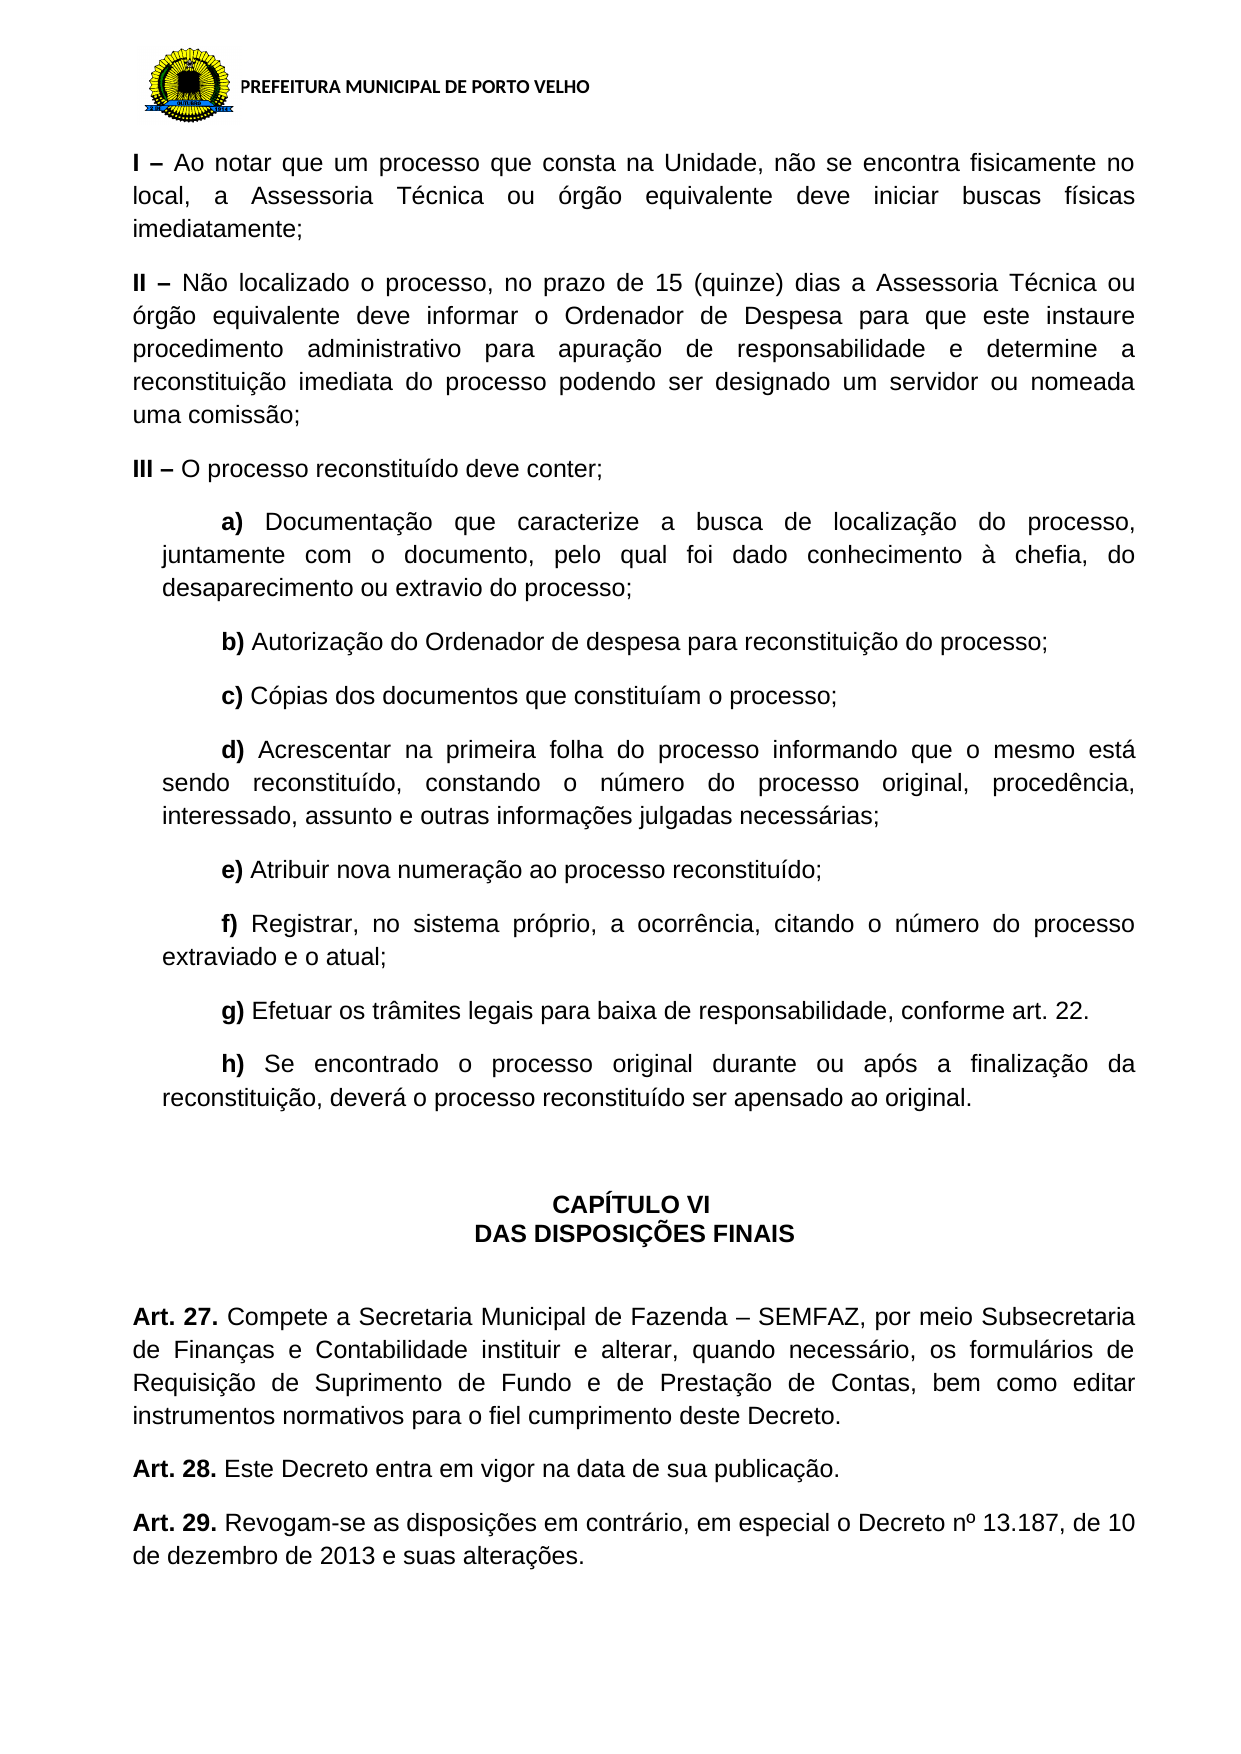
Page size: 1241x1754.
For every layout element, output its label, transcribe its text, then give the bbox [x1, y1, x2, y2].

text I – Ao notar que um processo que consta na Unidade, não se encontra fisicamente no local, a Assessoria Técnica ou órgão equivalente deve iniciar buscas físicas imediatamente; [132, 148, 1137, 242]
picture [137, 46, 242, 125]
text II – Não localizado o processo, no prazo de 15 (quinze) dias a Assessoria Técnica ou órgão equivalente deve informar o Ordenador de Despesa para que este instaure procedimento administrativo para apuração de responsabilidade e determine a reconstituição imediata do processo podendo ser designado um servidor ou nomeada uma comissão; [132, 268, 1137, 428]
text Art. 29. Revogam-se as disposições em contrário, em especial o Decreto nº 13.187, de 10 de dezembro de 2013 e suas alterações. [132, 1508, 1137, 1570]
text b) Autorização do Ordenador de despesa para reconstituição do processo; [162, 627, 1137, 656]
text e) Atribuir nova numeração ao processo reconstituído; [162, 855, 1137, 884]
text Art. 28. Este Decreto entra em vigor na data de sua publicação. [132, 1454, 1137, 1483]
text CAPÍTULO VI [132, 1190, 1137, 1219]
text Art. 27. Compete a Secretaria Municipal de Fazenda – SEMFAZ, por meio Subsecretaria de Finanças e Contabilidade instituir e alterar, quando necessário, os formulários de Requisição de Suprimento de Fundo e de Prestação de Contas, bem como editar instrumentos normativos para o fiel cumprimento deste Decreto. [132, 1302, 1137, 1429]
text d) Acrescentar na primeira folha do processo informando que o mesmo está sendo reconstituído, constando o número do processo original, procedência, interessado, assunto e outras informações julgadas necessárias; [162, 735, 1137, 830]
text g) Efetuar os trâmites legais para baixa de responsabilidade, conforme art. 22. [162, 996, 1137, 1024]
text c) Cópias dos documentos que constituíam o processo; [221, 681, 1137, 710]
text f) Registrar, no sistema próprio, a ocorrência, citando o número do processo extraviado e o atual; [162, 909, 1137, 971]
text DAS DISPOSIÇÕES FINAIS [132, 1219, 1137, 1248]
text a) Documentação que caracterize a busca de localização do processo, juntamente com o documento, pelo qual foi dado conhecimento à chefia, do desaparecimento ou extravio do processo; [162, 507, 1137, 602]
text h) Se encontrado o processo original durante ou após a finalização da reconstituição, deverá o processo reconstituído ser apensado ao original. [162, 1049, 1137, 1111]
text III – O processo reconstituído deve conter; [132, 453, 1137, 482]
